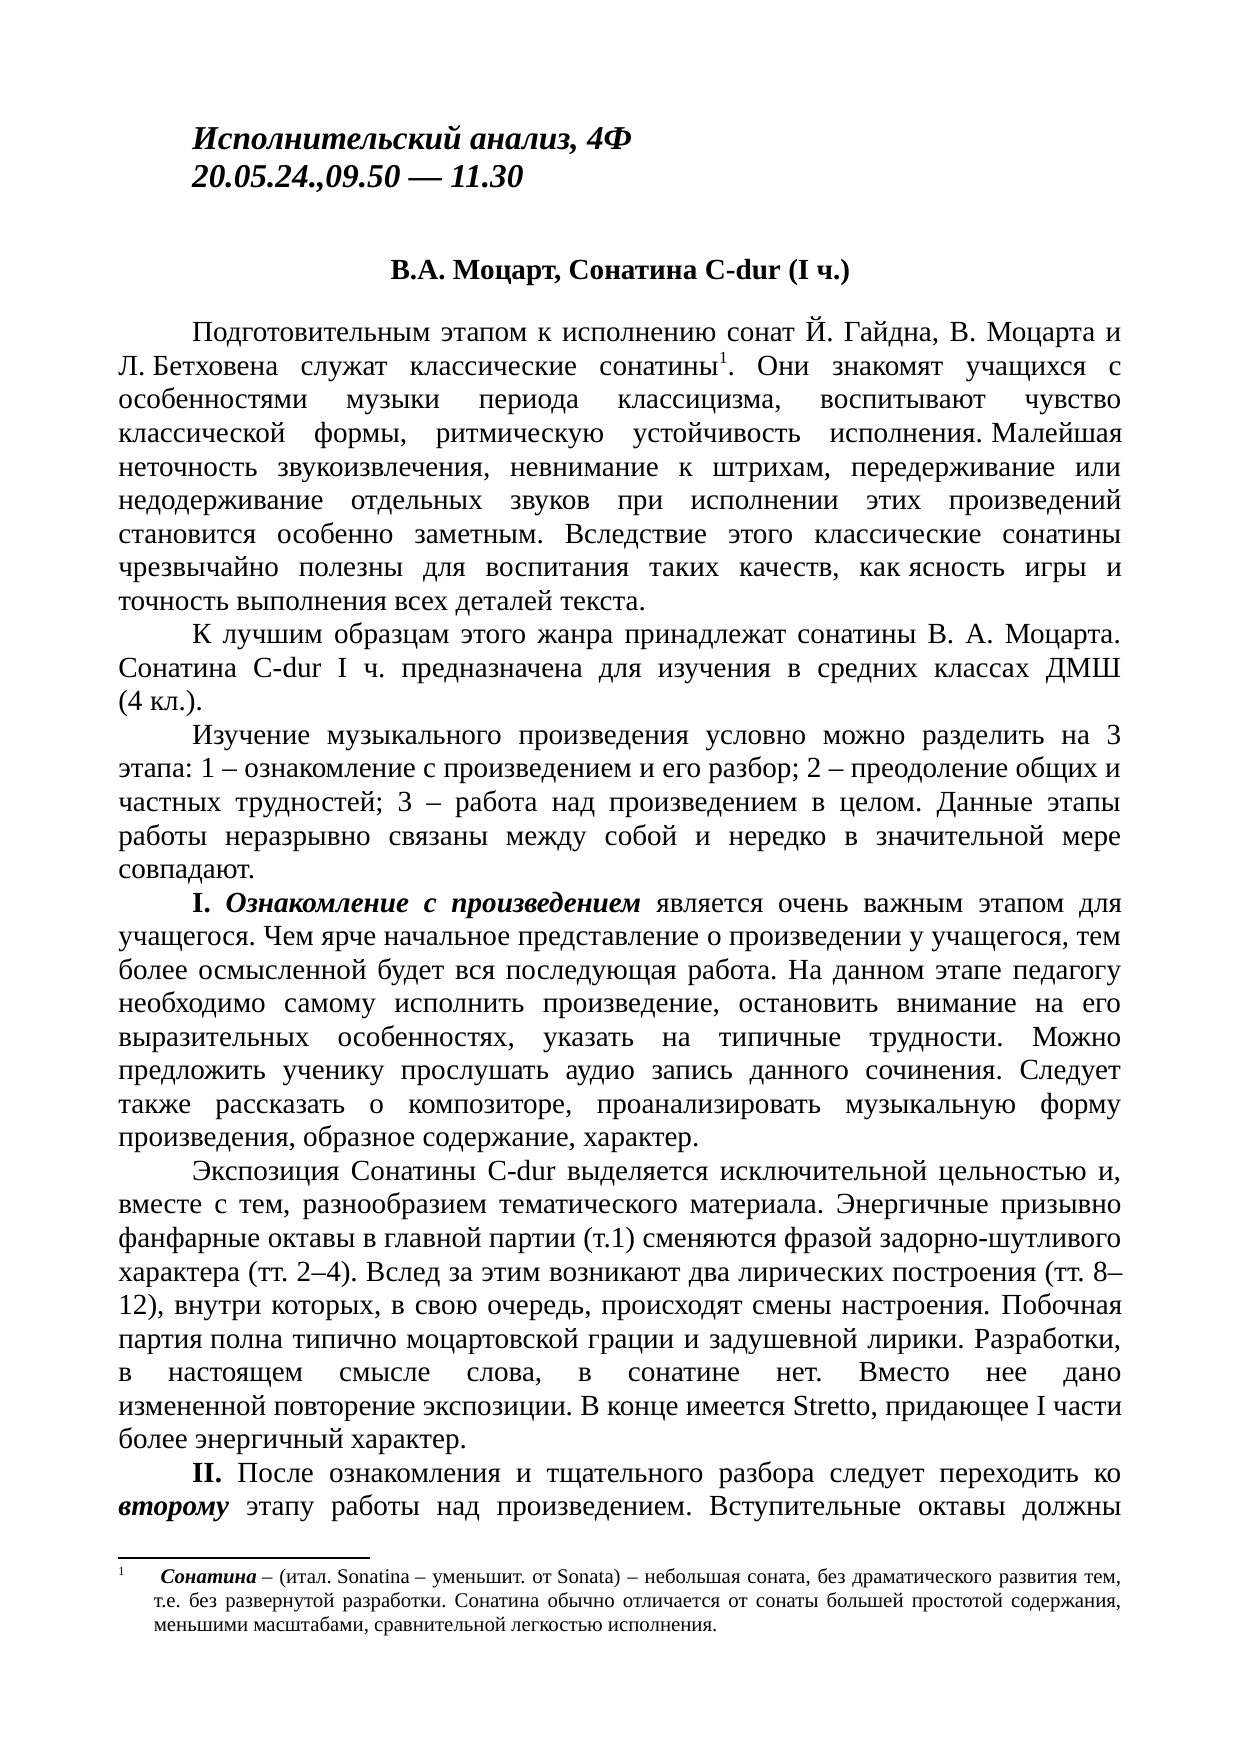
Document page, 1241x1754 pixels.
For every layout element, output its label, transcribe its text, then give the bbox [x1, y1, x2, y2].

text К лучшим образцам этого жанра принадлежат сонатины В. А. Моцарта. Сонатина С-dur I ч. предназначена для изучения в средних классах ДМШ (4 кл.). [118, 616, 1122, 717]
text Подготовительным этапом к исполнению сонат Й. Гайдна, В. Моцарта и Л. Бетховена служат классические сонатины. Они знакомят учащихся с особенностями музыки периода классицизма, воспитывают чувство классической формы, ритмическую устойчивость исполнения. Малейшая неточность звукоизвлечения, невнимание к штрихам, передерживание или недодерживание отдельных звуков при исполнении этих произведений становится особенно заметным. Вследствие этого классические сонатины чрезвычайно полезны для воспитания таких качеств, как ясность игры и точность выполнения всех деталей текста. [118, 314, 1122, 616]
text I. Ознакомление с произведением является очень важным этапом для учащегося. Чем ярче начальное представление о произведении у учащегося, тем более осмысленной будет вся последующая работа. На данном этапе педагогу необходимо самому исполнить произведение, остановить внимание на его выразительных особенностях, указать на типичные трудности. Можно предложить ученику прослушать аудио запись данного сочинения. Следует также рассказать о композиторе, проанализировать музыкальную форму произведения, образное содержание, характер. [118, 885, 1122, 1153]
text Экспозиция Сонатины C-dur выделяется исключительной цельностью и, вместе с тем, разнообразием тематического материала. Энергичные призывно фанфарные октавы в главной партии (т.1) сменяются фразой задорно-шутливого характера (тт. 2–4). Вслед за этим возникают два лирических построения (тт. 8–12), внутри которых, в свою очередь, происходят смены настроения. Побочная партия полна типично моцартовской грации и задушевной лирики. Разработки, в настоящем смысле слова, в сонатине нет. Вместо нее дано измененной повторение экспозиции. В конце имеется Stretto, придающее I части более энергичный характер. [118, 1153, 1122, 1455]
subtitle 20.05.24.,09.50 — 11.30 [118, 156, 1122, 195]
subtitle Исполнительский анализ, 4Ф [118, 118, 1122, 156]
text Изучение музыкального произведения условно можно разделить на 3 этапа: 1 – ознакомление с произведением и его разбор; 2 – преодоление общих и частных трудностей; 3 – работа над произведением в целом. Данные этапы работы неразрывно связаны между собой и нередко в значительной мере совпадают. [118, 717, 1122, 885]
text II. После ознакомления и тщательного разбора следует переходить ко второму этапу работы над произведением. Вступительные октавы должны [118, 1455, 1122, 1522]
text Сонатина – (итал. Sonatina – уменьшит. от Sonata) – небольшая соната, без драматического развития тем, т.е. без развернутой разработки. Сонатина обычно отличается от сонаты большей простотой содержания, меньшими масштабами, сравнительной легкостью исполнения. [118, 1564, 1122, 1636]
subtitle В.А. Моцарт, Сонатина C-dur (I ч.) [118, 252, 1122, 286]
